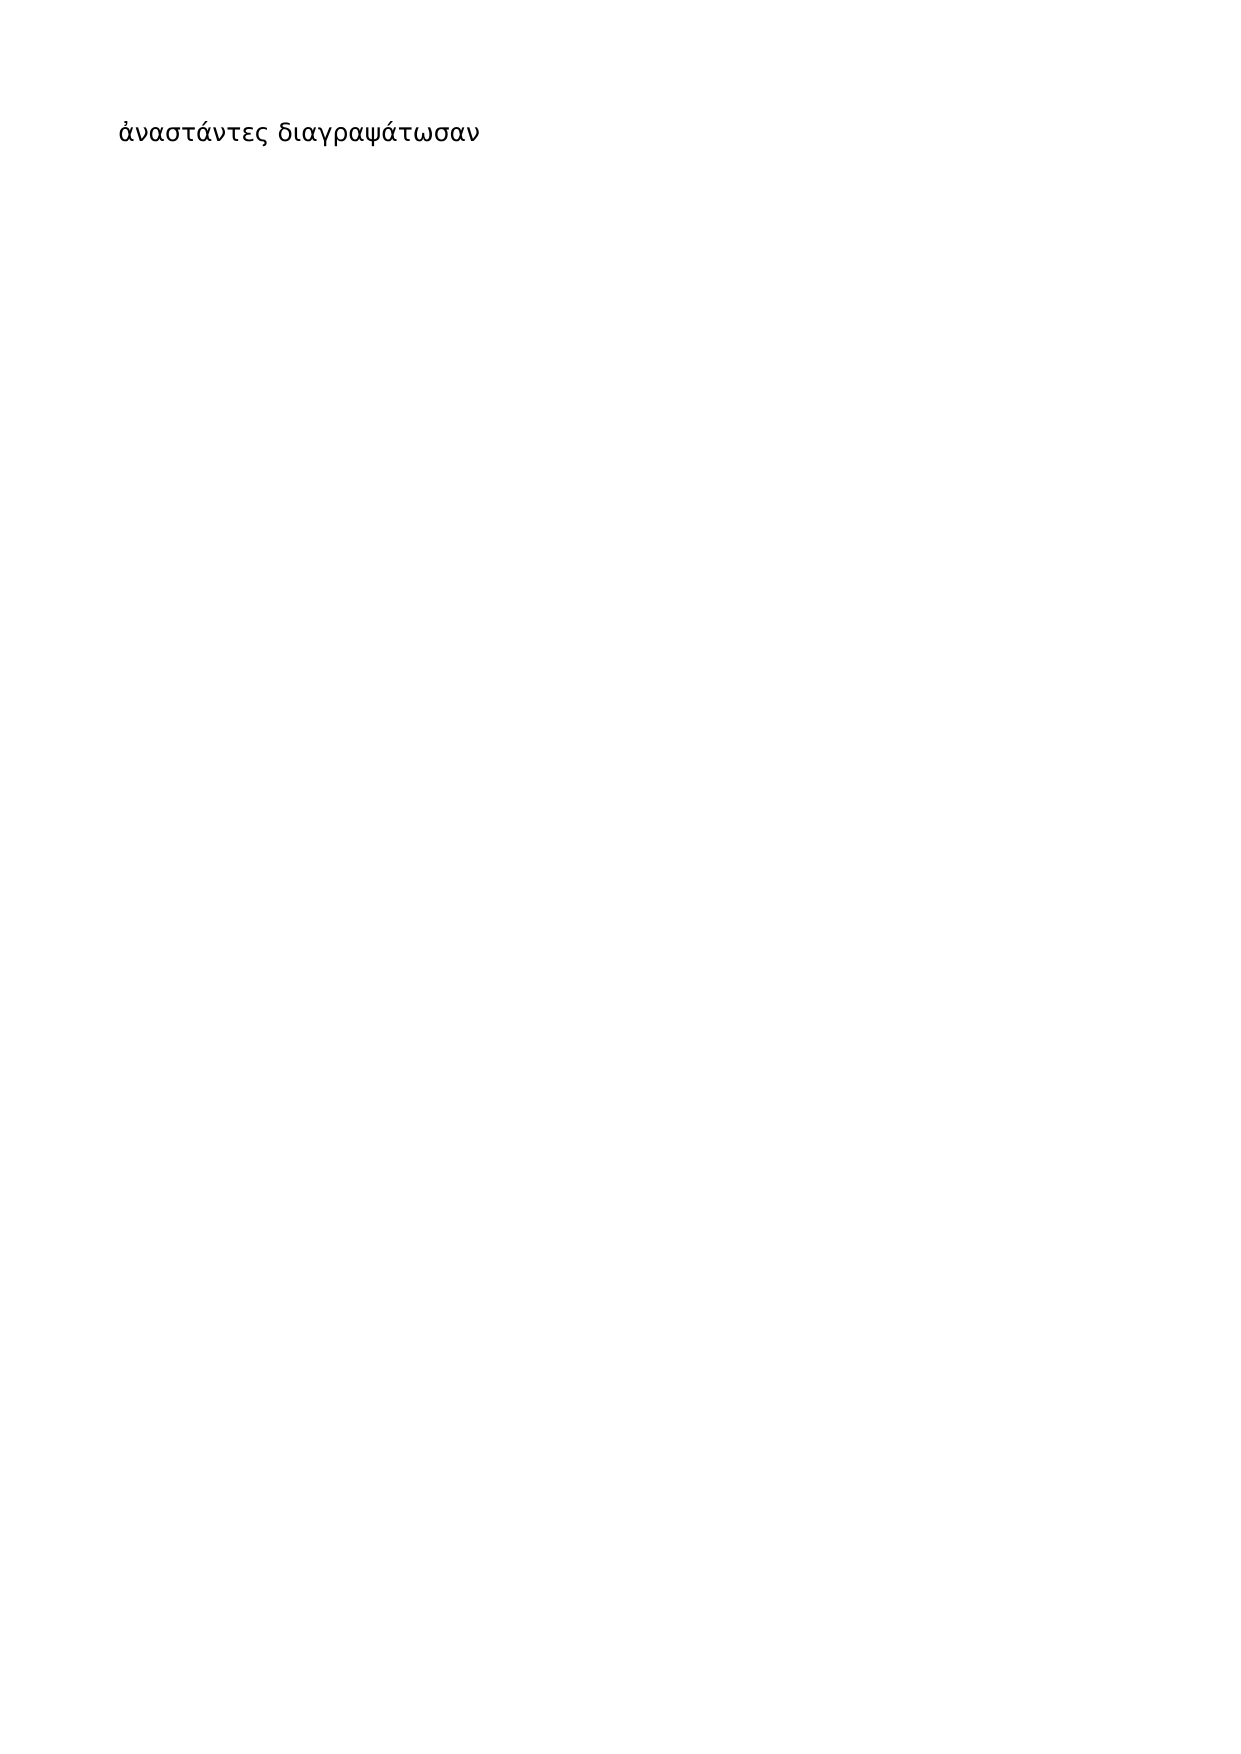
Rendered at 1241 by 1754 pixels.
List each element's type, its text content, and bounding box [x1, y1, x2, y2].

text ἀναστάντες διαγραψάτωσαν [118, 118, 1122, 147]
